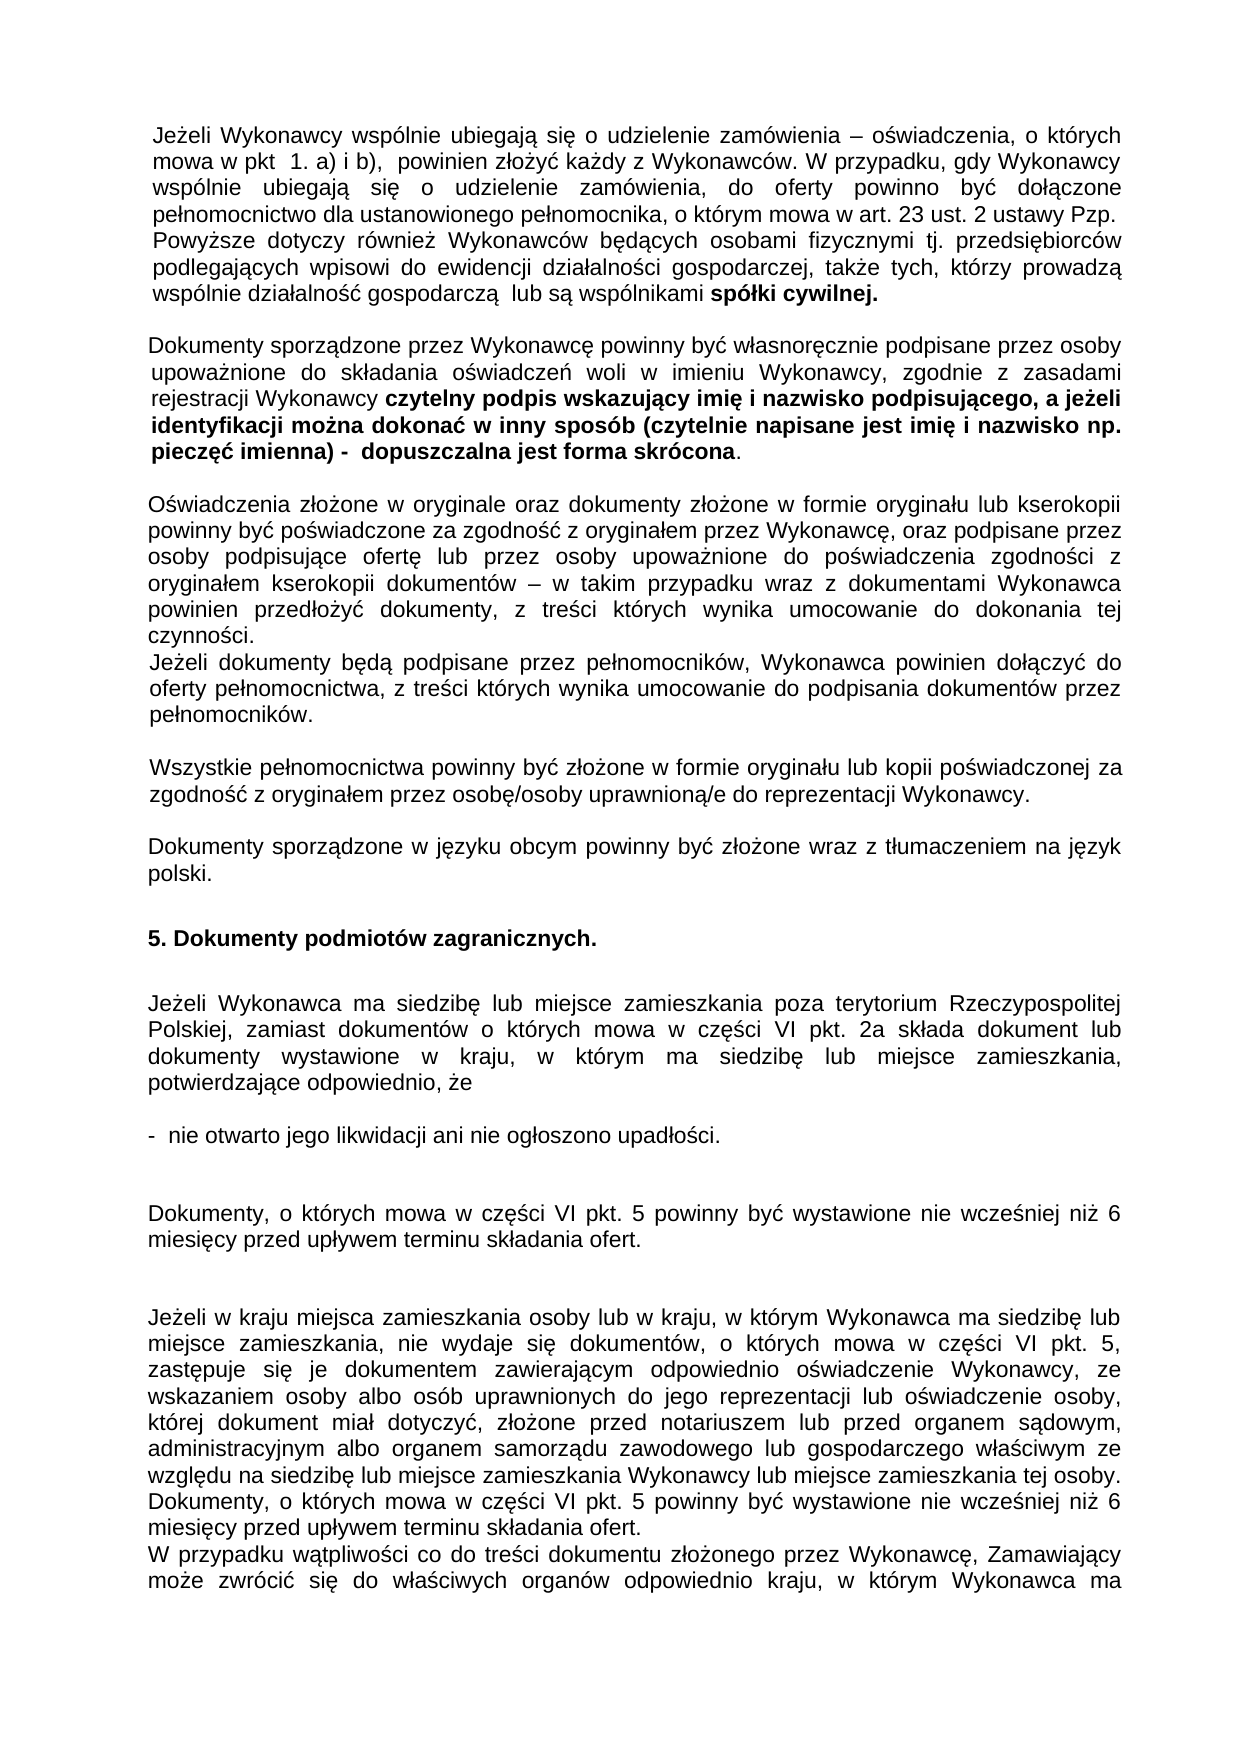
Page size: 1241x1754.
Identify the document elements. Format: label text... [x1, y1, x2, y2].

text Oświadczenia złożone w oryginale oraz dokumenty złożone w formie oryginału lub kserokopii powinny być poświadczone za zgodność z oryginałem przez Wykonawcę, oraz podpisane przez osoby podpisujące ofertę lub przez osoby upoważnione do poświadczenia zgodności z oryginałem kserokopii dokumentów – w takim przypadku wraz z dokumentami Wykonawca powinien przedłożyć dokumenty, z treści których wynika umocowanie do dokonania tej czynności. [148, 491, 1122, 649]
text Wszystkie pełnomocnictwa powinny być złożone w formie oryginału lub kopii poświadczonej za zgodność z oryginałem przez osobę/osoby uprawnioną/e do reprezentacji Wykonawcy. [149, 754, 1122, 807]
text Dokumenty sporządzone przez Wykonawcę powinny być własnoręcznie podpisane przez osoby upoważnione do składania oświadczeń woli w imieniu Wykonawcy, zgodnie z zasadami rejestracji Wykonawcy czytelny podpis wskazujący imię i nazwisko podpisującego, a jeżeli identyfikacji można dokonać w inny sposób (czytelnie napisane jest imię i nazwisko np. pieczęć imienna) - dopuszczalna jest forma skrócona. [148, 332, 1122, 464]
text Powyższe dotyczy również Wykonawców będących osobami fizycznymi tj. przedsiębiorców podlegających wpisowi do ewidencji działalności gospodarczej, także tych, którzy prowadzą wspólnie działalność gospodarczą lub są wspólnikami spółki cywilnej. [152, 227, 1122, 306]
text 5. Dokumenty podmiotów zagranicznych. [148, 925, 1122, 951]
text Jeżeli Wykonawca ma siedzibę lub miejsce zamieszkania poza terytorium Rzeczypospolitej Polskiej, zamiast dokumentów o których mowa w części VI pkt. 2a składa dokument lub dokumenty wystawione w kraju, w którym ma siedzibę lub miejsce zamieszkania, potwierdzające odpowiednio, że [148, 990, 1122, 1095]
list Dokumenty sporządzone w języku obcym powinny być złożone wraz z tłumaczeniem na język polski. [148, 833, 1122, 886]
text - nie otwarto jego likwidacji ani nie ogłoszono upadłości. [148, 1122, 1122, 1148]
text Jeżeli dokumenty będą podpisane przez pełnomocników, Wykonawca powinien dołączyć do oferty pełnomocnictwa, z treści których wynika umocowanie do podpisania dokumentów przez pełnomocników. [149, 649, 1122, 728]
text W przypadku wątpliwości co do treści dokumentu złożonego przez Wykonawcę, Zamawiający może zwrócić się do właściwych organów odpowiednio kraju, w którym Wykonawca ma [148, 1541, 1122, 1593]
text Jeżeli Wykonawcy wspólnie ubiegają się o udzielenie zamówienia – oświadczenia, o których mowa w pkt 1. a) i b), powinien złożyć każdy z Wykonawców. W przypadku, gdy Wykonawcy wspólnie ubiegają się o udzielenie zamówienia, do oferty powinno być dołączone pełnomocnictwo dla ustanowionego pełnomocnika, o którym mowa w art. 23 ust. 2 ustawy Pzp. [152, 122, 1122, 227]
text Dokumenty, o których mowa w części VI pkt. 5 powinny być wystawione nie wcześniej niż 6 miesięcy przed upływem terminu składania ofert. [148, 1199, 1122, 1252]
text Jeżeli w kraju miejsca zamieszkania osoby lub w kraju, w którym Wykonawca ma siedzibę lub miejsce zamieszkania, nie wydaje się dokumentów, o których mowa w części VI pkt. 5, zastępuje się je dokumentem zawierającym odpowiednio oświadczenie Wykonawcy, ze wskazaniem osoby albo osób uprawnionych do jego reprezentacji lub oświadczenie osoby, której dokument miał dotyczyć, złożone przed notariuszem lub przed organem sądowym, administracyjnym albo organem samorządu zawodowego lub gospodarczego właściwym ze względu na siedzibę lub miejsce zamieszkania Wykonawcy lub miejsce zamieszkania tej osoby. Dokumenty, o których mowa w części VI pkt. 5 powinny być wystawione nie wcześniej niż 6 miesięcy przed upływem terminu składania ofert. [148, 1303, 1122, 1541]
